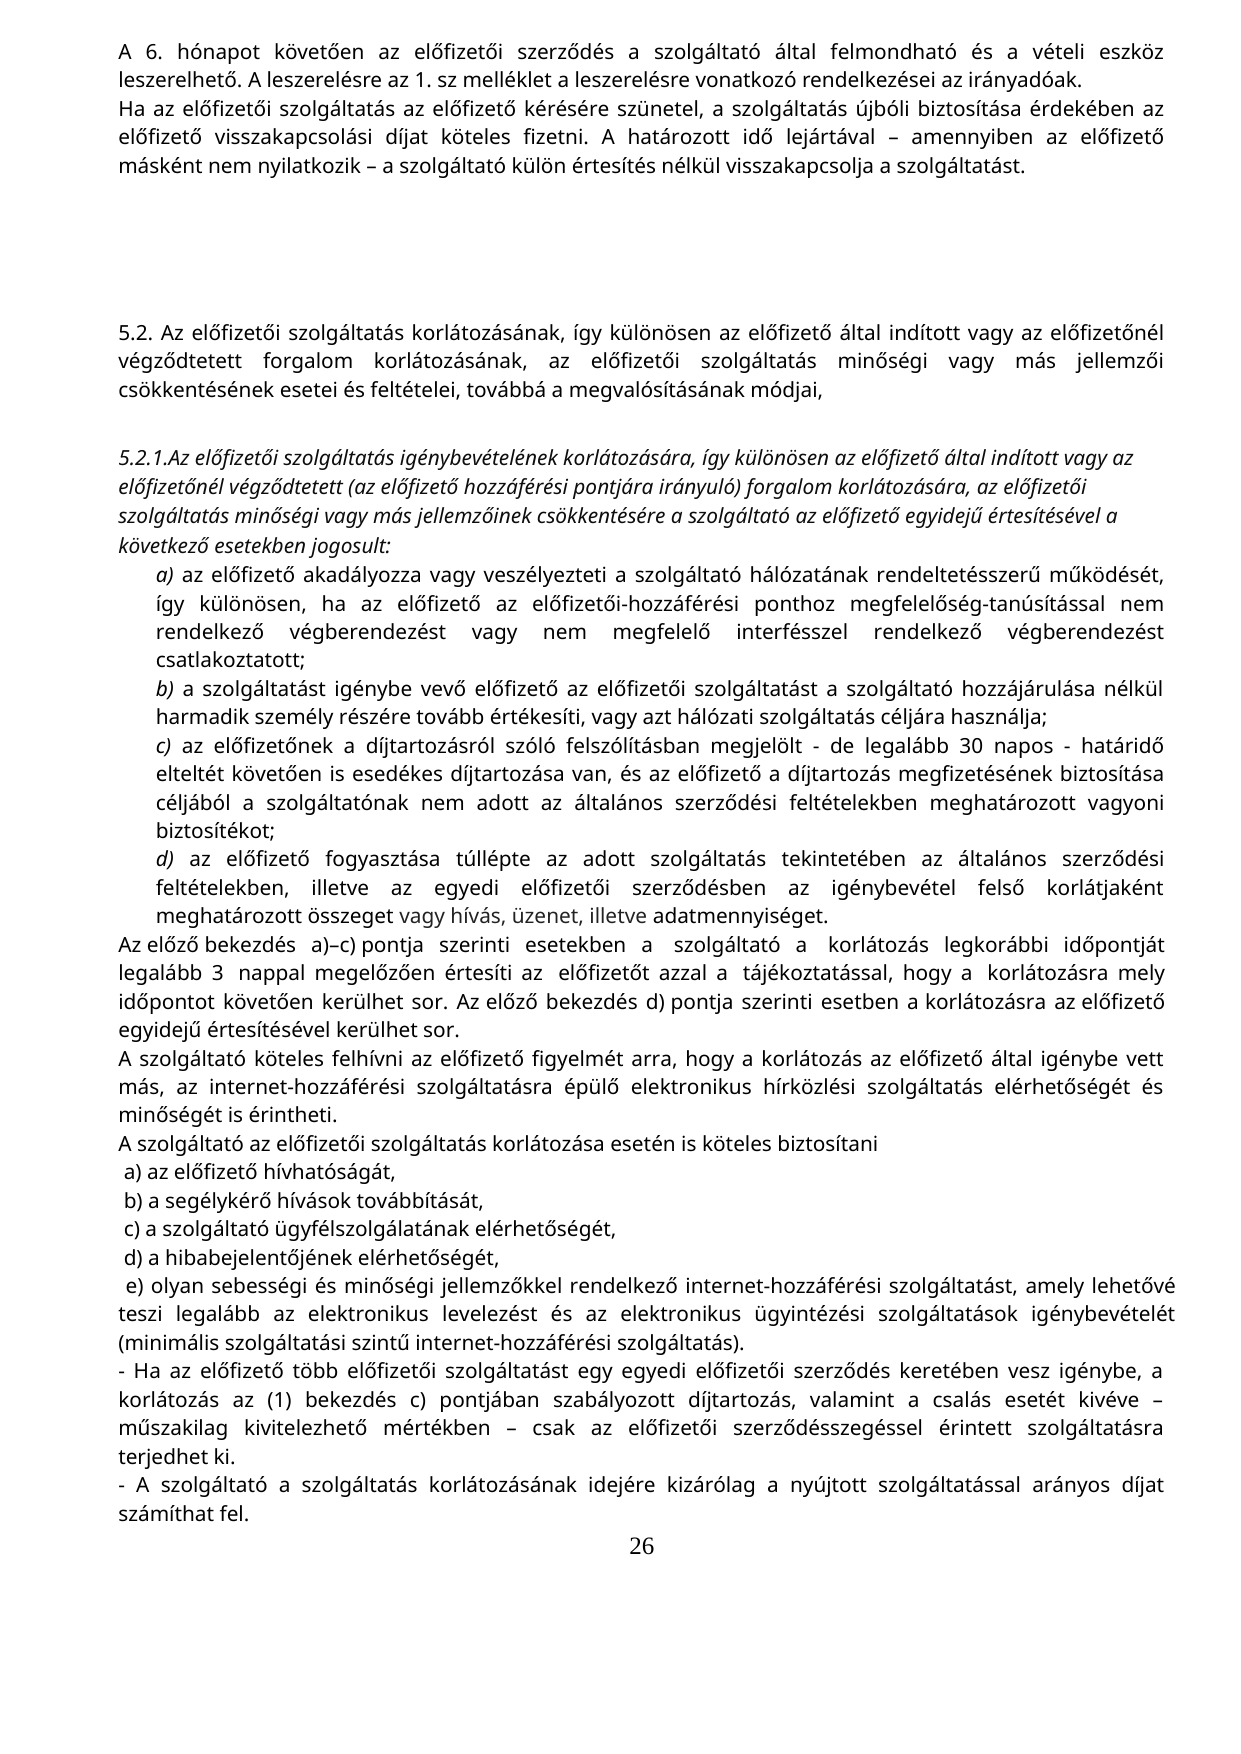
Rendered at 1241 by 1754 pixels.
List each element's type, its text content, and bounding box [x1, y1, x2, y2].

text d) az előfizető fogyasztása túllépte az adott szolgáltatás tekintetében az általános szerződési feltételekben, illetve az egyedi előfizetői szerződésben az igénybevétel felső korlátjaként meghatározott összeget vagy hívás, üzenet, illetve adatmennyiséget. [156, 844, 1165, 930]
text A 6. hónapot követően az előfizetői szerződés a szolgáltató által felmondható és a vételi eszköz leszerelhető. A leszerelésre az 1. sz melléklet a leszerelésre vonatkozó rendelkezései az irányadóak. [118, 37, 1165, 94]
text b) a szolgáltatást igénybe vevő előfizető az előfizetői szolgáltatást a szolgáltató hozzájárulása nélkül harmadik személy részére tovább értékesíti, vagy azt hálózati szolgáltatás céljára használja; [156, 674, 1165, 731]
text b) a segélykérő hívások továbbítását, [118, 1186, 1165, 1214]
text a) az előfizető akadályozza vagy veszélyezteti a szolgáltató hálózatának rendeltetésszerű működését, így különösen, ha az előfizető az előfizetői-hozzáférési ponthoz megfelelőség-tanúsítással nem rendelkező végberendezést vagy nem megfelelő interfésszel rendelkező végberendezést csatlakoztatott; [156, 560, 1165, 674]
text A szolgáltató az előfizetői szolgáltatás korlátozása esetén is köteles biztosítani [118, 1129, 1165, 1157]
text c) az előfizetőnek a díjtartozásról szóló felszólításban megjelölt - de legalább 30 napos - határidő elteltét követően is esedékes díjtartozása van, és az előfizető a díjtartozás megfizetésének biztosítása céljából a szolgáltatónak nem adott az általános szerződési feltételekben meghatározott vagyoni biztosítékot; [156, 731, 1165, 844]
text Ha az előfizetői szolgáltatás az előfizető kérésére szünetel, a szolgáltatás újbóli biztosítása érdekében az előfizető visszakapcsolási díjat köteles fizetni. A határozott idő lejártával – amennyiben az előfizető másként nem nyilatkozik – a szolgáltató külön értesítés nélkül visszakapcsolja a szolgáltatást. [118, 94, 1165, 179]
text d) a hibabejelentőjének elérhetőségét, [118, 1243, 1165, 1271]
text - A szolgáltató a szolgáltatás korlátozásának idejére kizárólag a nyújtott szolgáltatással arányos díjat számíthat fel. [118, 1470, 1165, 1527]
text a) az előfizető hívhatóságát, [118, 1157, 1165, 1186]
text - Ha az előfizető több előfizetői szolgáltatást egy egyedi előfizetői szerződés keretében vesz igénybe, a korlátozás az (1) bekezdés c) pontjában szabályozott díjtartozás, valamint a csalás esetét kivéve – műszakilag kivitelezhető mértékben – csak az előfizetői szerződésszegéssel érintett szolgáltatásra terjedhet ki. [118, 1356, 1165, 1470]
text e) olyan sebességi és minőségi jellemzőkkel rendelkező internet-hozzáférési szolgáltatást, amely lehetővé teszi legalább az elektronikus levelezést és az elektronikus ügyintézési szolgáltatások igénybevételét (minimális szolgáltatási szintű internet-hozzáférési szolgáltatás). [118, 1271, 1177, 1356]
text Az előző bekezdés a)–c) pontja szerinti esetekben a szolgáltató a korlátozás legkorábbi időpontját legalább 3 nappal megelőzően értesíti az előfizetőt azzal a tájékoztatással, hogy a korlátozásra mely időpontot követően kerülhet sor. Az előző bekezdés d) pontja szerinti esetben a korlátozásra az előfizető egyidejű értesítésével kerülhet sor. [118, 930, 1165, 1044]
text c) a szolgáltató ügyfélszolgálatának elérhetőségét, [118, 1214, 1165, 1243]
subtitle 5.2. Az előfizetői szolgáltatás korlátozásának, így különösen az előfizető által indított vagy az előfizetőnél végződtetett forgalom korlátozásának, az előfizetői szolgáltatás minőségi vagy más jellemzői csökkentésének esetei és feltételei, továbbá a megvalósításának módjai, [118, 318, 1165, 403]
subtitle 5.2.1.Az előfizetői szolgáltatás igénybevételének korlátozására, így különösen az előfizető által indított vagy az előfizetőnél végződtetett (az előfizető hozzáférési pontjára irányuló) forgalom korlátozására, az előfizetői szolgáltatás minőségi vagy más jellemzőinek csökkentésére a szolgáltató az előfizető egyidejű értesítésével a következő esetekben jogosult: [118, 443, 1165, 559]
text A szolgáltató köteles felhívni az előfizető figyelmét arra, hogy a korlátozás az előfizető által igénybe vett más, az internet-hozzáférési szolgáltatásra épülő elektronikus hírközlési szolgáltatás elérhetőségét és minőségét is érintheti. [118, 1044, 1165, 1129]
